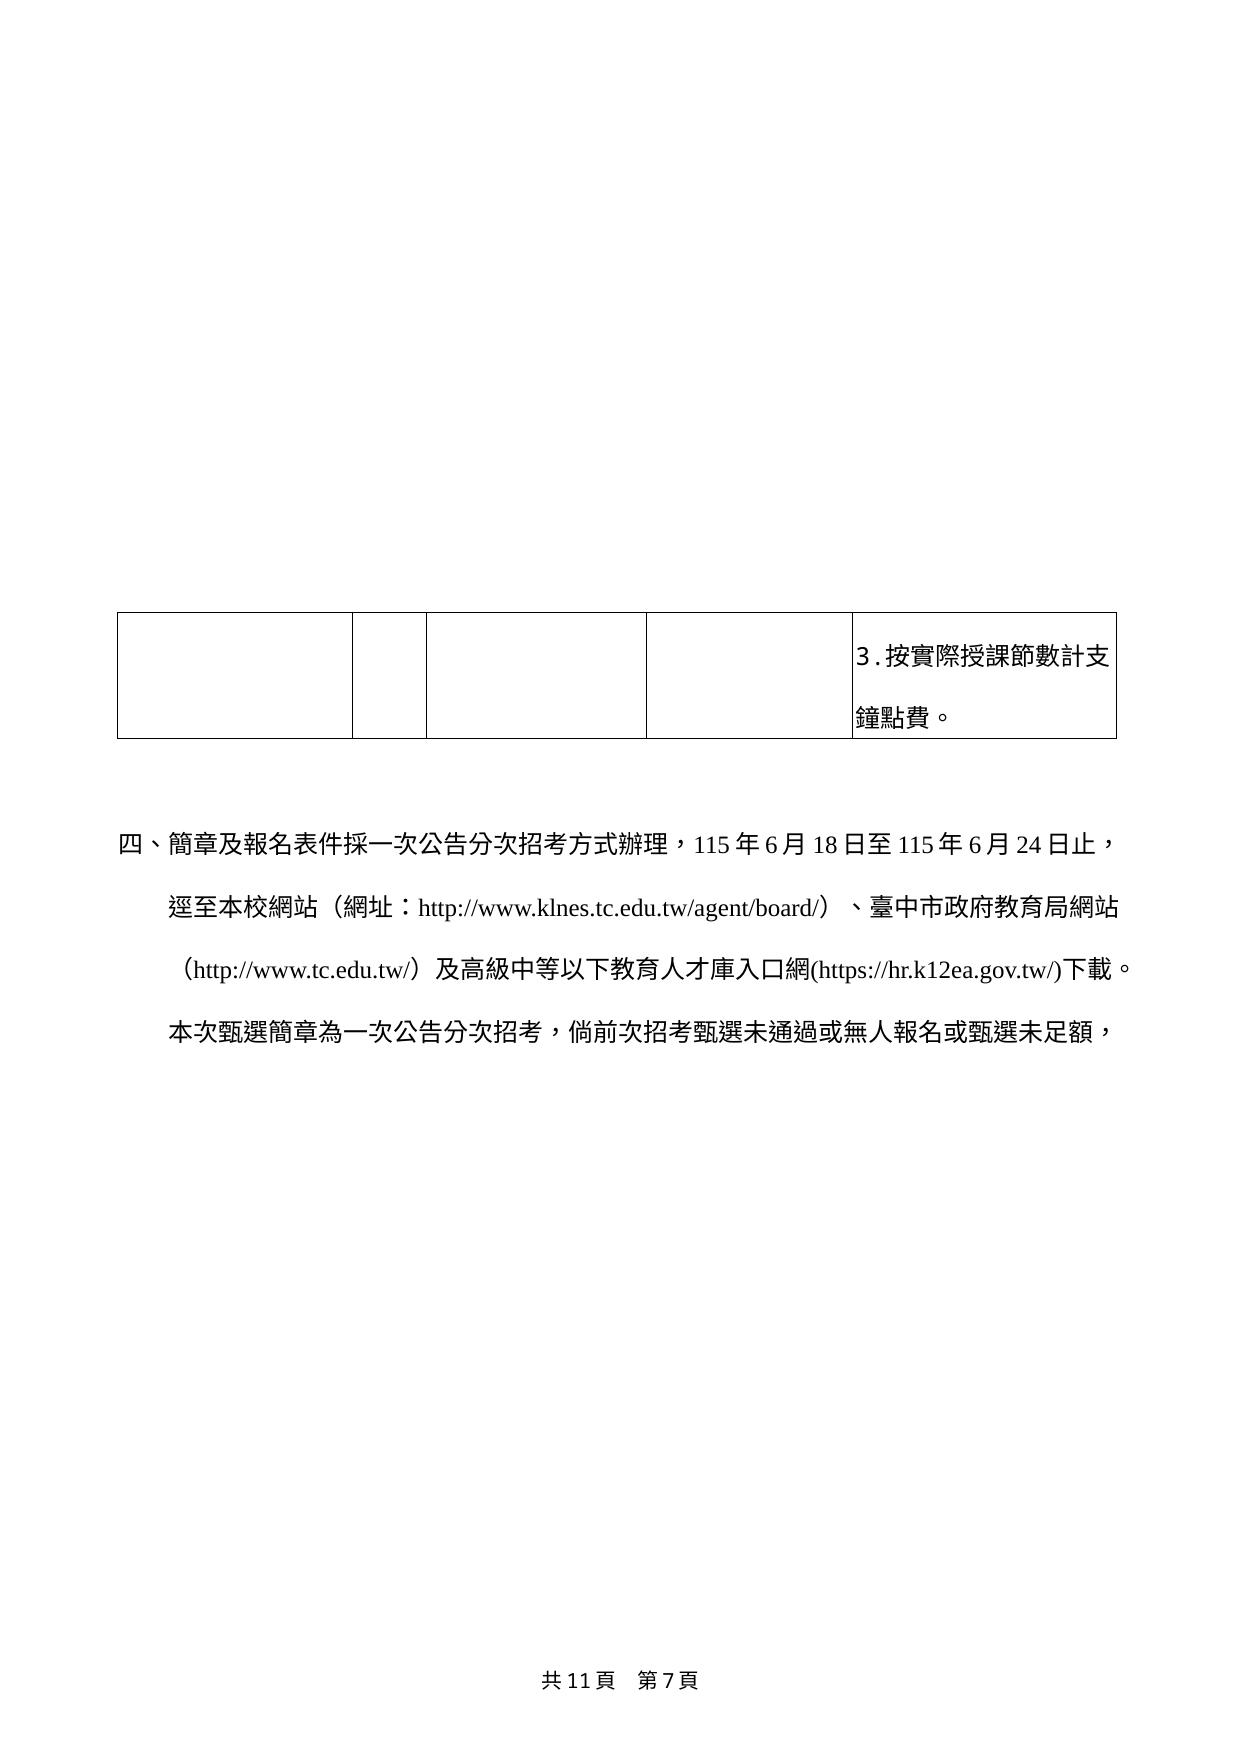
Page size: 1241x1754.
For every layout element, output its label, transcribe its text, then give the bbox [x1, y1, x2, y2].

table_cell [427, 613, 646, 738]
table_cell [647, 613, 852, 738]
text 四、簡章及報名表件採一次公告分次招考方式辦理，115年6月18日至115年6月24日止，逕至本校網站（網址：http://www.klnes.tc.edu.tw/agent/board/）、臺中市政府教育局網站（http://www.tc.edu.tw/）及高級中等以下教育人才庫入口網(https://hr.k12ea.gov.tw/)下載。本次甄選簡章為一次公告分次招考，倘前次招考甄選未通過或無人報名或甄選未足額，續辦下階段招考。如缺額補滿，則不再進行下階段招考。各階段甄選結果相關事宜，皆公告於本校及臺中市政府教育局網站。(備註：預估缺俟臺中市政府教育局核定後之外加代理員額數為準，倘預估缺只有1名，以音樂專長為優先。如因故未核定以致無法聘任，錄取人員不得異議或要求補償。) [118, 801, 1122, 1051]
table_cell [353, 613, 426, 738]
table_cell 3.按實際授課節數計支鐘點費。 [853, 613, 1116, 738]
table_cell [118, 613, 352, 738]
